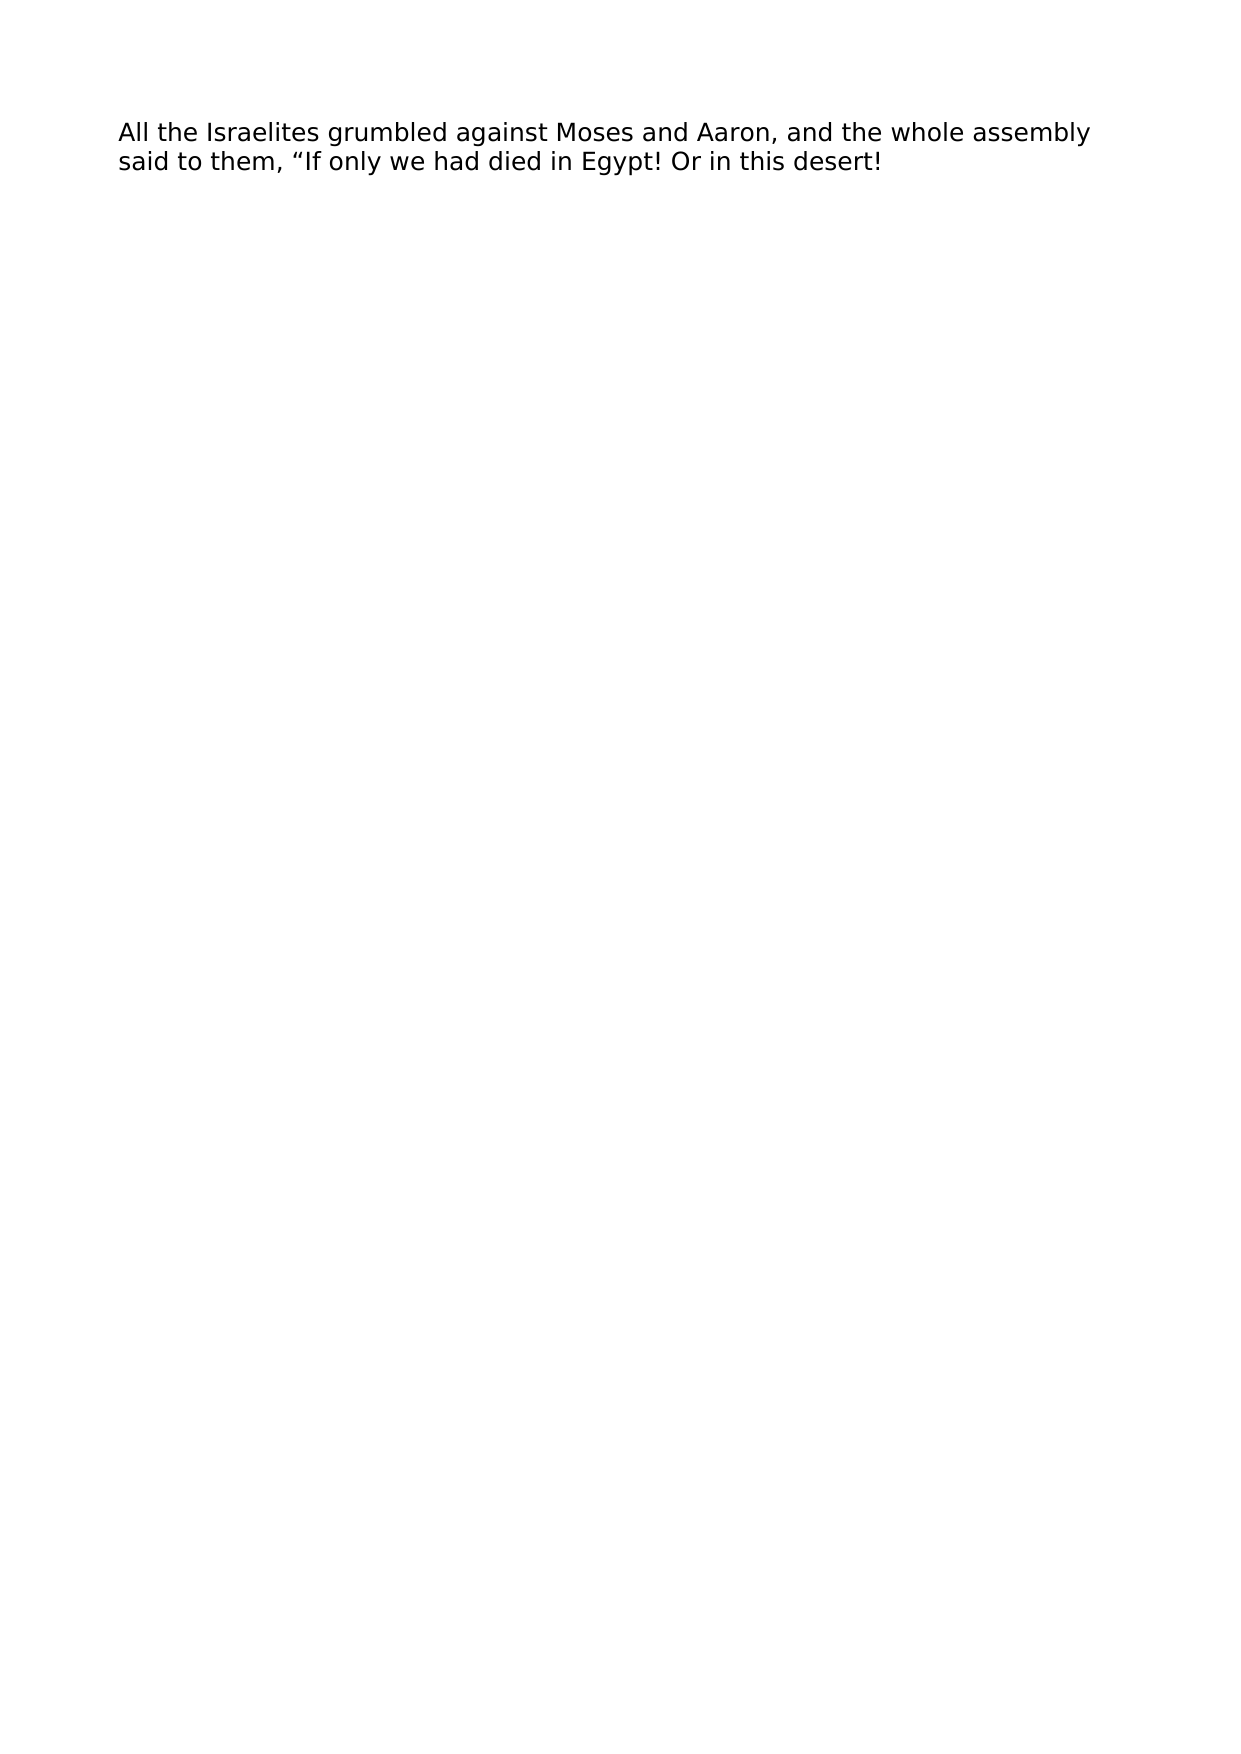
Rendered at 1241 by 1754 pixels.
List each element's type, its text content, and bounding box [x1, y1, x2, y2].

text All the Israelites grumbled against Moses and Aaron, and the whole assembly said to them, “If only we had died in Egypt! Or in this desert! [118, 118, 1122, 176]
